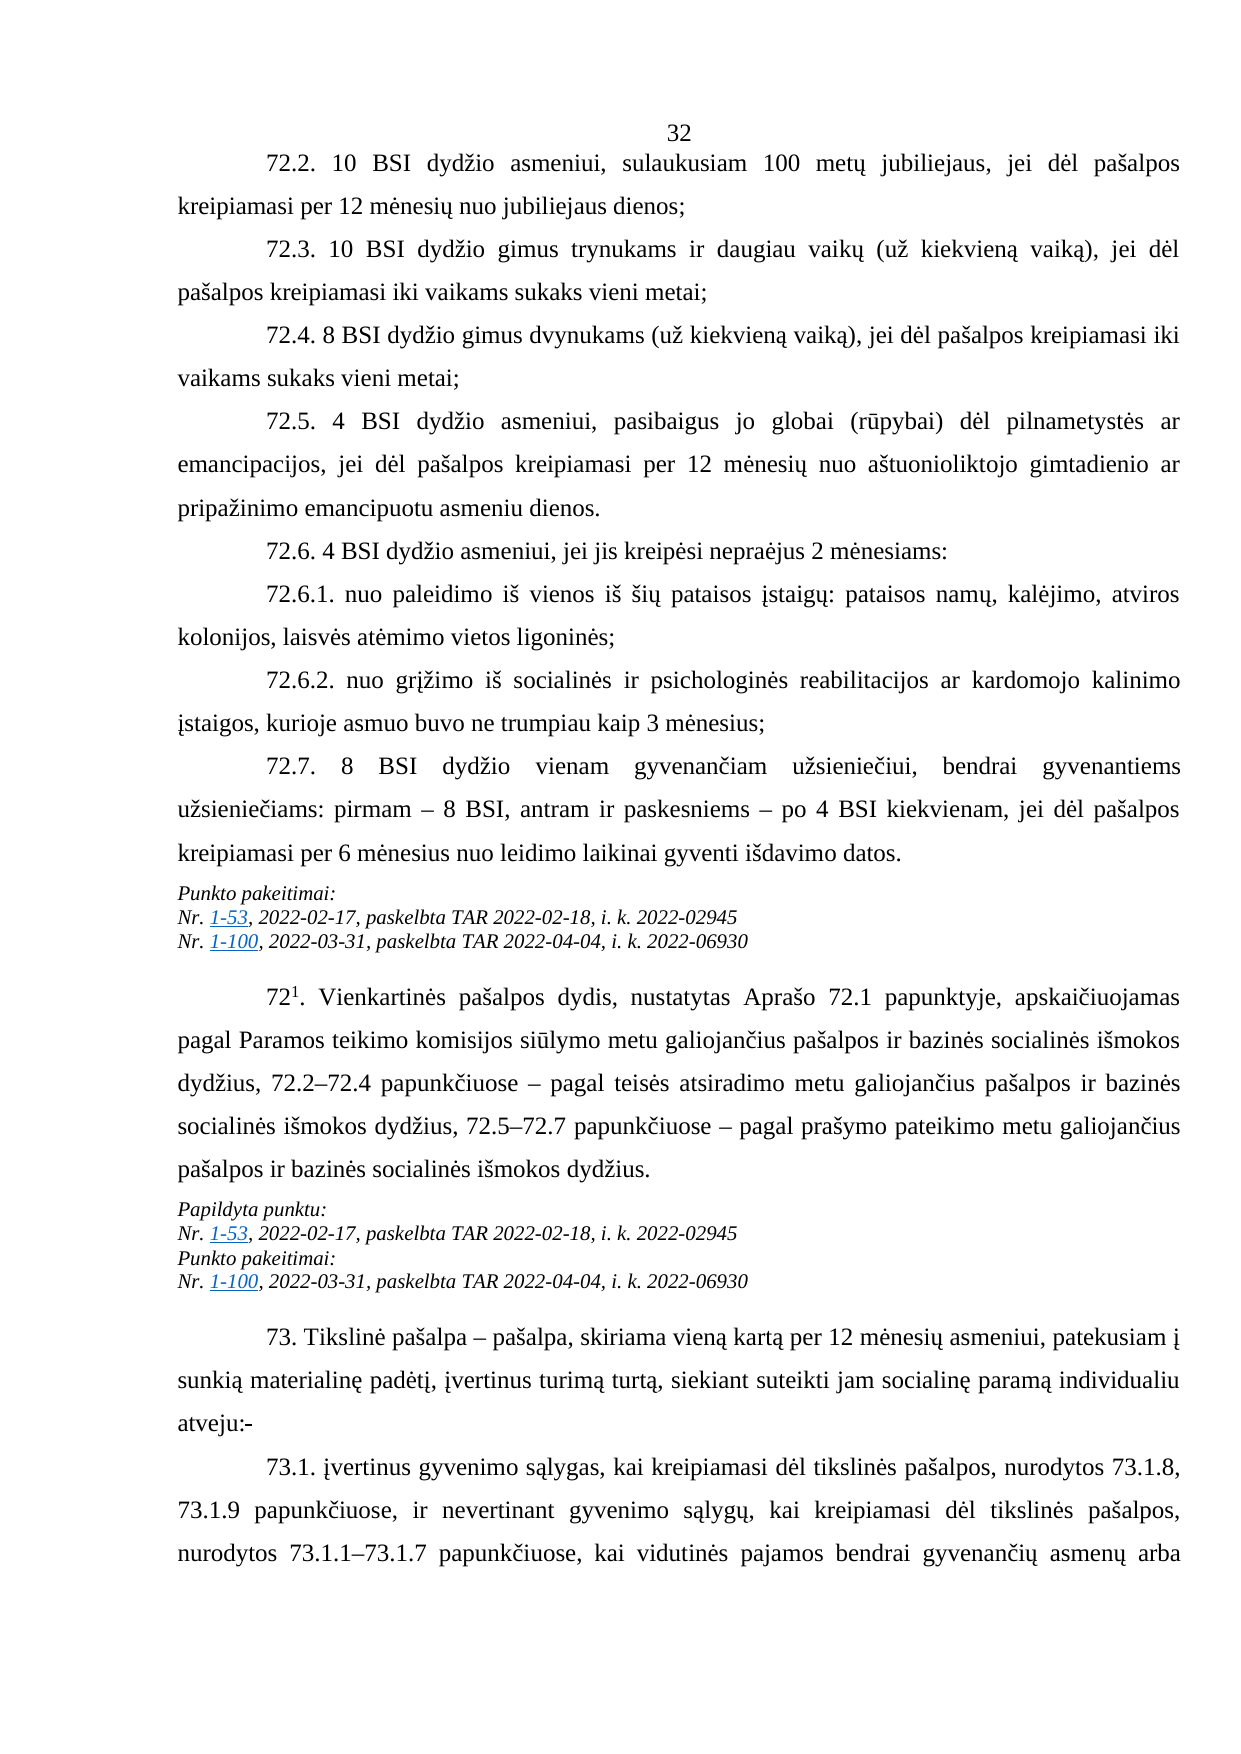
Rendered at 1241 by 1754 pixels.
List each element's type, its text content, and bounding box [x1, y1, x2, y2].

text 73.1. įvertinus gyvenimo sąlygas, kai kreipiamasi dėl tikslinės pašalpos, nurodytos 73.1.8, 73.1.9 papunkčiuose, ir nevertinant gyvenimo sąlygų, kai kreipiamasi dėl tikslinės pašalpos, nurodytos 73.1.1–73.1.7 papunkčiuose, kai vidutinės pajamos bendrai gyvenančių asmenų arba [177, 1452, 1181, 1567]
text 73. Tikslinė pašalpa – pašalpa, skiriama vieną kartą per 12 mėnesių asmeniui, patekusiam į sunkią materialinę padėtį, įvertinus turimą turtą, siekiant suteikti jam socialinę paramą individualiu atveju: [177, 1322, 1181, 1437]
text Nr. 1-53, 2022-02-17, paskelbta TAR 2022-02-18, i. k. 2022-02945 [177, 1221, 1181, 1245]
text Nr. 1-100, 2022-03-31, paskelbta TAR 2022-04-04, i. k. 2022-06930 [177, 1269, 1181, 1293]
text 72.4. 8 BSI dydžio gimus dvynukams (už kiekvieną vaiką), jei dėl pašalpos kreipiamasi iki vaikams sukaks vieni metai; [177, 320, 1181, 392]
text 72.6. 4 BSI dydžio asmeniui, jei jis kreipėsi nepraėjus 2 mėnesiams: [177, 536, 1181, 564]
text Papildyta punktu: [177, 1197, 1181, 1221]
text 72.2. 10 BSI dydžio asmeniui, sulaukusiam 100 metų jubiliejaus, jei dėl pašalpos kreipiamasi per 12 mėnesių nuo jubiliejaus dienos; [177, 148, 1181, 219]
text Punkto pakeitimai: [177, 881, 1181, 905]
text 72.5. 4 BSI dydžio asmeniui, pasibaigus jo globai (rūpybai) dėl pilnametystės ar emancipacijos, jei dėl pašalpos kreipiamasi per 12 mėnesių nuo aštuonioliktojo gimtadienio ar pripažinimo emancipuotu asmeniu dienos. [177, 406, 1181, 521]
text Nr. 1-53, 2022-02-17, paskelbta TAR 2022-02-18, i. k. 2022-02945 [177, 905, 1181, 929]
text 72.6.2. nuo grįžimo iš socialinės ir psichologinės reabilitacijos ar kardomojo kalinimo įstaigos, kurioje asmuo buvo ne trumpiau kaip 3 mėnesius; [177, 665, 1181, 737]
text 72.3. 10 BSI dydžio gimus trynukams ir daugiau vaikų (už kiekvieną vaiką), jei dėl pašalpos kreipiamasi iki vaikams sukaks vieni metai; [177, 234, 1181, 306]
text Nr. 1-100, 2022-03-31, paskelbta TAR 2022-04-04, i. k. 2022-06930 [177, 929, 1181, 953]
text 72.7. 8 BSI dydžio vienam gyvenančiam užsieniečiui, bendrai gyvenantiems užsieniečiams: pirmam – 8 BSI, antram ir paskesniems – po 4 BSI kiekvienam, jei dėl pašalpos kreipiamasi per 6 mėnesius nuo leidimo laikinai gyventi išdavimo datos. [177, 751, 1181, 866]
text 72.6.1. nuo paleidimo iš vienos iš šių pataisos įstaigų: pataisos namų, kalėjimo, atviros kolonijos, laisvės atėmimo vietos ligoninės; [177, 579, 1181, 651]
text Punkto pakeitimai: [177, 1245, 1181, 1269]
text 721. Vienkartinės pašalpos dydis, nustatytas Aprašo 72.1 papunktyje, apskaičiuojamas pagal Paramos teikimo komisijos siūlymo metu galiojančius pašalpos ir bazinės socialinės išmokos dydžius, 72.2–72.4 papunkčiuose – pagal teisės atsiradimo metu galiojančius pašalpos ir bazinės socialinės išmokos dydžius, 72.5–72.7 papunkčiuose – pagal prašymo pateikimo metu galiojančius pašalpos ir bazinės socialinės išmokos dydžius. [177, 982, 1181, 1183]
